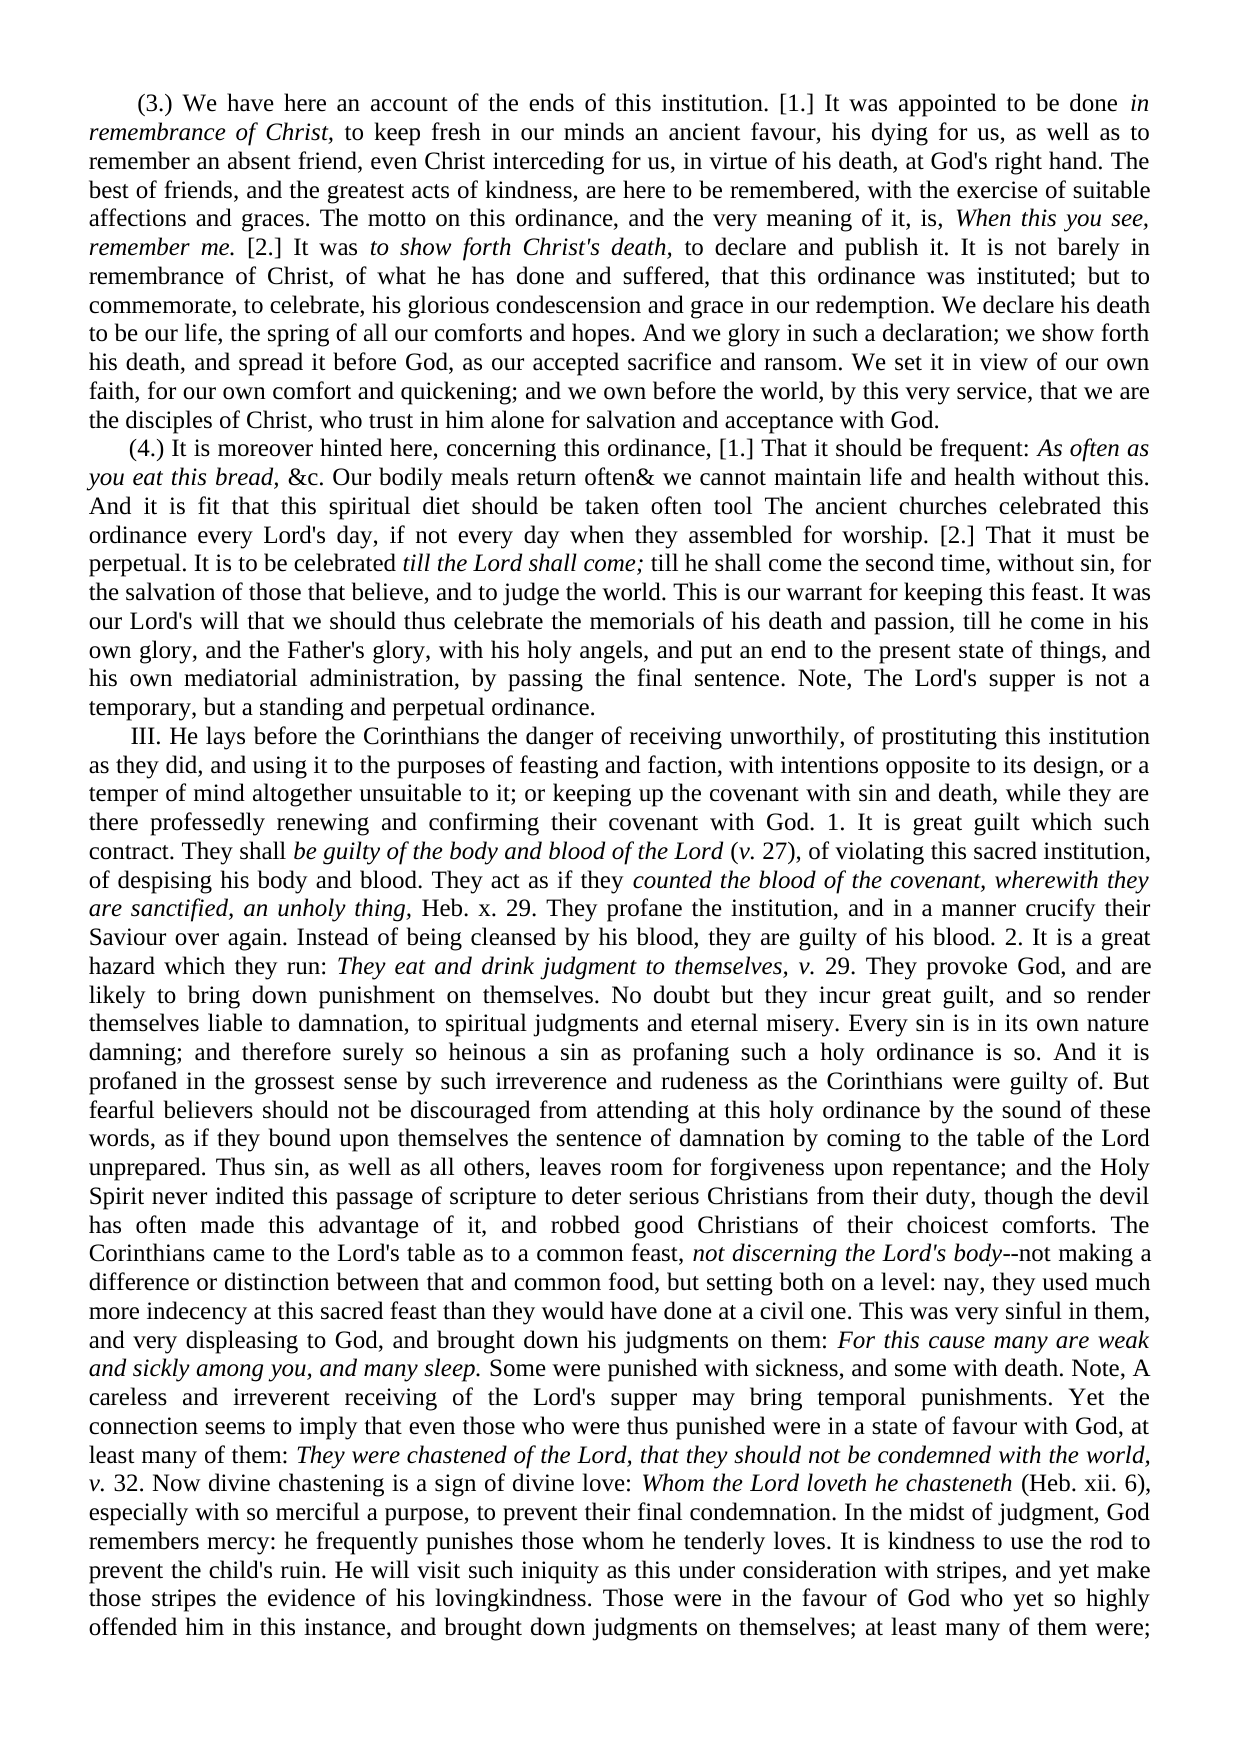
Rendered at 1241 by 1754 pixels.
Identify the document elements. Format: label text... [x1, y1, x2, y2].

text III. He lays before the Corinthians the danger of receiving unworthily, of prostituting this institution as they did, and using it to the purposes of feasting and faction, with intentions opposite to its design, or a temper of mind altogether unsuitable to it; or keeping up the covenant with sin and death, while they are there professedly renewing and confirming their covenant with God. 1. It is great guilt which such contract. They shall be guilty of the body and blood of the Lord (v. 27), of violating this sacred institution, of despising his body and blood. They act as if they counted the blood of the covenant, wherewith they are sanctified, an unholy thing, Heb. x. 29. They profane the institution, and in a manner crucify their Saviour over again. Instead of being cleansed by his blood, they are guilty of his blood. 2. It is a great hazard which they run: They eat and drink judgment to themselves, v. 29. They provoke God, and are likely to bring down punishment on themselves. No doubt but they incur great guilt, and so render themselves liable to damnation, to spiritual judgments and eternal misery. Every sin is in its own nature damning; and therefore surely so heinous a sin as profaning such a holy ordinance is so. And it is profaned in the grossest sense by such irreverence and rudeness as the Corinthians were guilty of. But fearful believers should not be discouraged from attending at this holy ordinance by the sound of these words, as if they bound upon themselves the sentence of damnation by coming to the table of the Lord unprepared. Thus sin, as well as all others, leaves room for forgiveness upon repentance; and the Holy Spirit never indited this passage of scripture to deter serious Christians from their duty, though the devil has often made this advantage of it, and robbed good Christians of their choicest comforts. The Corinthians came to the Lord's table as to a common feast, not discerning the Lord's body--not making a difference or distinction between that and common food, but setting both on a level: nay, they used much more indecency at this sacred feast than they would have done at a civil one. This was very sinful in them, and very displeasing to God, and brought down his judgments on them: For this cause many are weak and sickly among you, and many sleep. Some were punished with sickness, and some with death. Note, A careless and irreverent receiving of the Lord's supper may bring temporal punishments. Yet the connection seems to imply that even those who were thus punished were in a state of favour with God, at least many of them: They were chastened of the Lord, that they should not be condemned with the world, v. 32. Now divine chastening is a sign of divine love: Whom the Lord loveth he chasteneth (Heb. xii. 6), especially with so merciful a purpose, to prevent their final condemnation. In the midst of judgment, God remembers mercy: he frequently punishes those whom he tenderly loves. It is kindness to use the rod to prevent the child's ruin. He will visit such iniquity as this under consideration with stripes, and yet make those stripes the evidence of his lovingkindness. Those were in the favour of God who yet so highly offended him in this instance, and brought down judgments on themselves; at least many of them were; [88, 721, 1152, 1641]
text (3.) We have here an account of the ends of this institution. [1.] It was appointed to be done in remembrance of Christ, to keep fresh in our minds an ancient favour, his dying for us, as well as to remember an absent friend, even Christ interceding for us, in virtue of his death, at God's right hand. The best of friends, and the greatest acts of kindness, are here to be remembered, with the exercise of suitable affections and graces. The motto on this ordinance, and the very meaning of it, is, When this you see, remember me. [2.] It was to show forth Christ's death, to declare and publish it. It is not barely in remembrance of Christ, of what he has done and suffered, that this ordinance was instituted; but to commemorate, to celebrate, his glorious condescension and grace in our redemption. We declare his death to be our life, the spring of all our comforts and hopes. And we glory in such a declaration; we show forth his death, and spread it before God, as our accepted sacrifice and ransom. We set it in view of our own faith, for our own comfort and quickening; and we own before the world, by this very service, that we are the disciples of Christ, who trust in him alone for salvation and acceptance with God. [88, 88, 1152, 433]
text (4.) It is moreover hinted here, concerning this ordinance, [1.] That it should be frequent: As often as you eat this bread, &c. Our bodily meals return often& we cannot maintain life and health without this. And it is fit that this spiritual diet should be taken often tool The ancient churches celebrated this ordinance every Lord's day, if not every day when they assembled for worship. [2.] That it must be perpetual. It is to be celebrated till the Lord shall come; till he shall come the second time, without sin, for the salvation of those that believe, and to judge the world. This is our warrant for keeping this feast. It was our Lord's will that we should thus celebrate the memorials of his death and passion, till he come in his own glory, and the Father's glory, with his holy angels, and put an end to the present state of things, and his own mediatorial administration, by passing the final sentence. Note, The Lord's supper is not a temporary, but a standing and perpetual ordinance. [88, 433, 1152, 721]
